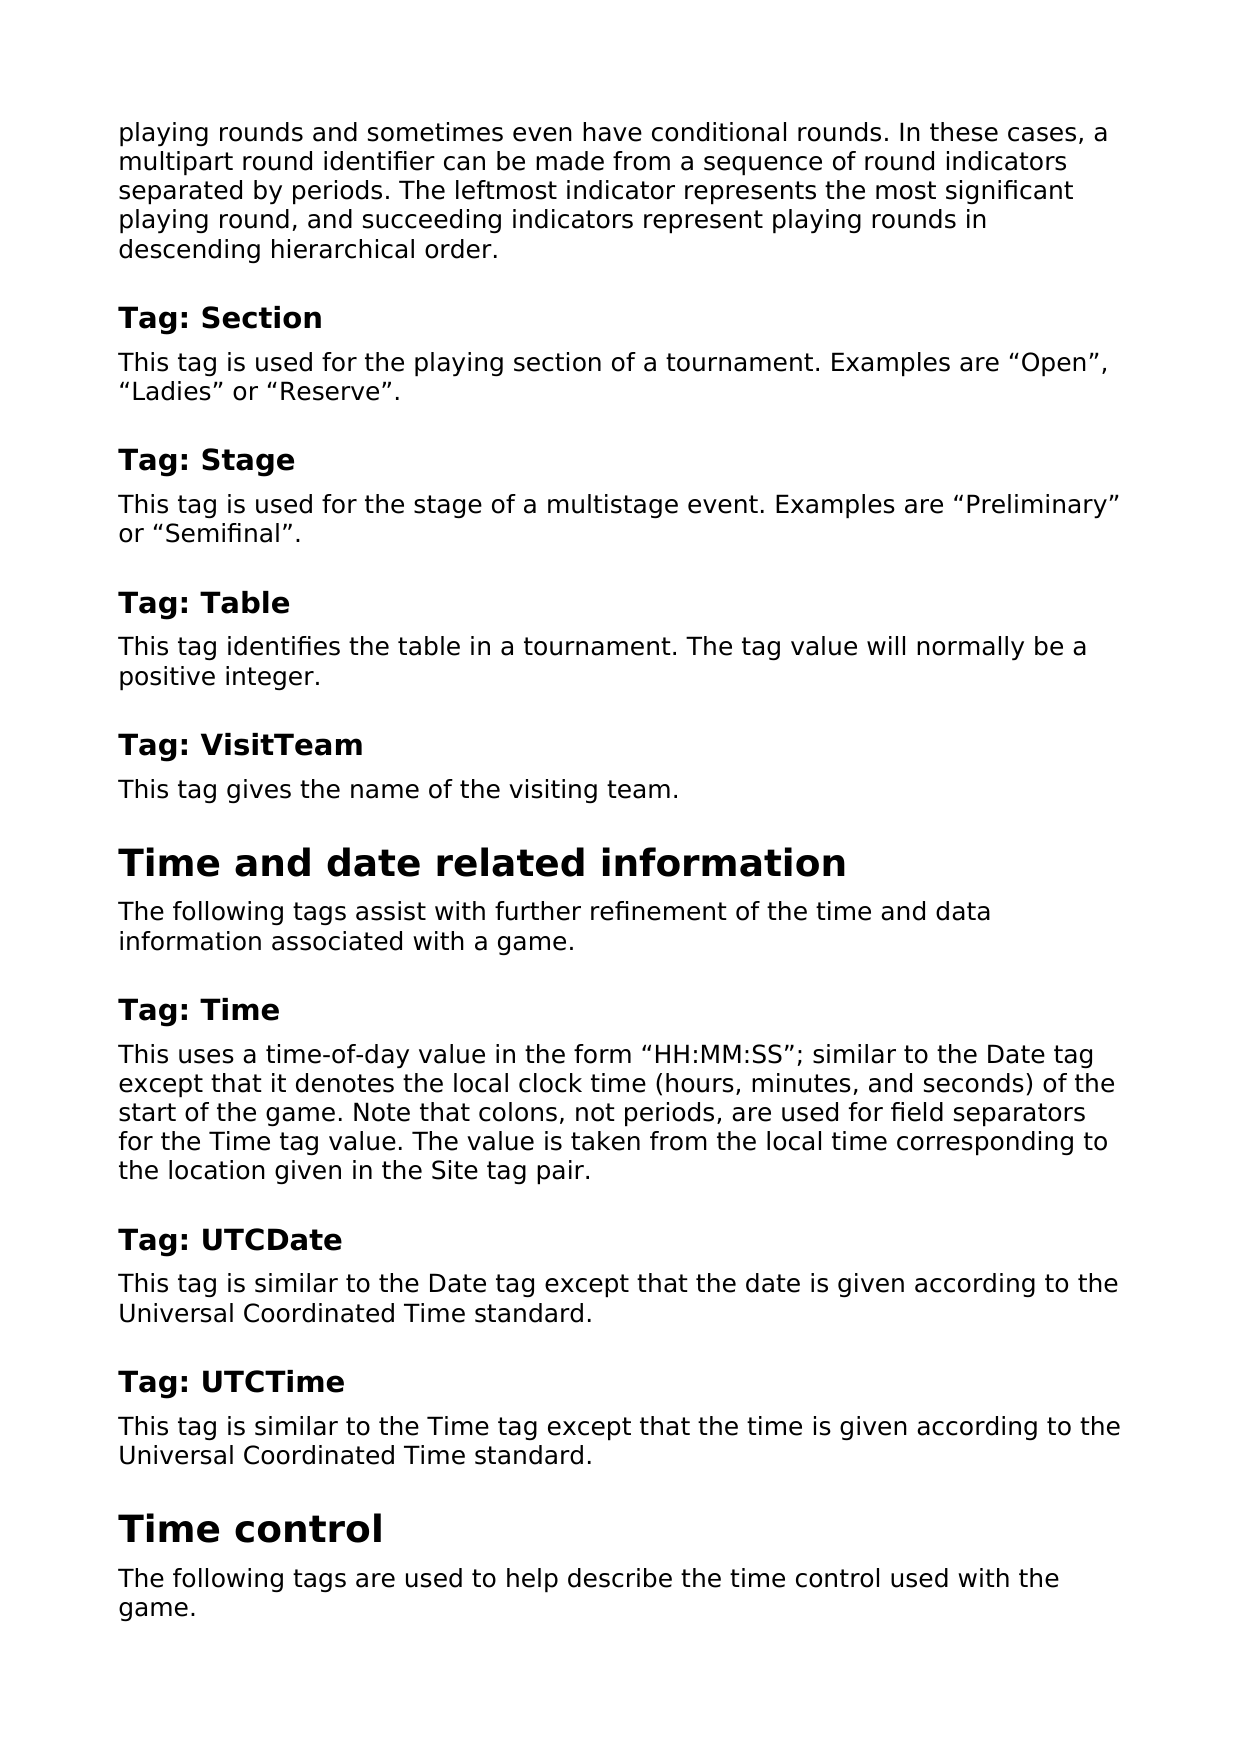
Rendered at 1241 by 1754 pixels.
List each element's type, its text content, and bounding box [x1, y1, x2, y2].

subtitle Time control [118, 1508, 1122, 1551]
text This tag is used for the stage of a multistage event. Examples are “Preliminary” or “Semifinal”. [118, 490, 1122, 548]
text playing rounds and sometimes even have conditional rounds. In these cases, a multipart round identifier can be made from a sequence of round indicators separated by periods. The leftmost indicator represents the most significant playing round, and succeeding indicators represent playing rounds in descending hierarchical order. [118, 118, 1122, 264]
subtitle Tag: Stage [118, 444, 1122, 478]
text This tag is similar to the Time tag except that the time is given according to the Universal Coordinated Time standard. [118, 1412, 1122, 1470]
text This uses a time-of-day value in the form “HH:MM:SS”; similar to the Date tag except that it denotes the local clock time (hours, minutes, and seconds) of the start of the game. Note that colons, not periods, are used for field separators for the Time tag value. The value is taken from the local time corresponding to the location given in the Site tag pair. [118, 1040, 1122, 1186]
text The following tags assist with further refinement of the time and data information associated with a game. [118, 898, 1122, 956]
text This tag gives the name of the visiting team. [118, 775, 1122, 804]
subtitle Tag: Time [118, 993, 1122, 1027]
subtitle Tag: Table [118, 586, 1122, 620]
subtitle Tag: UTCDate [118, 1223, 1122, 1257]
subtitle Tag: VisitTeam [118, 728, 1122, 762]
text This tag identifies the table in a tournament. The tag value will normally be a positive integer. [118, 632, 1122, 691]
text This tag is similar to the Date tag except that the date is given according to the Universal Coordinated Time standard. [118, 1270, 1122, 1328]
subtitle Tag: UTCTime [118, 1366, 1122, 1399]
text The following tags are used to help describe the time control used with the game. [118, 1564, 1122, 1622]
text This tag is used for the playing section of a tournament. Examples are “Open”, “Ladies” or “Reserve”. [118, 348, 1122, 406]
subtitle Tag: Section [118, 301, 1122, 335]
subtitle Time and date related information [118, 841, 1122, 885]
